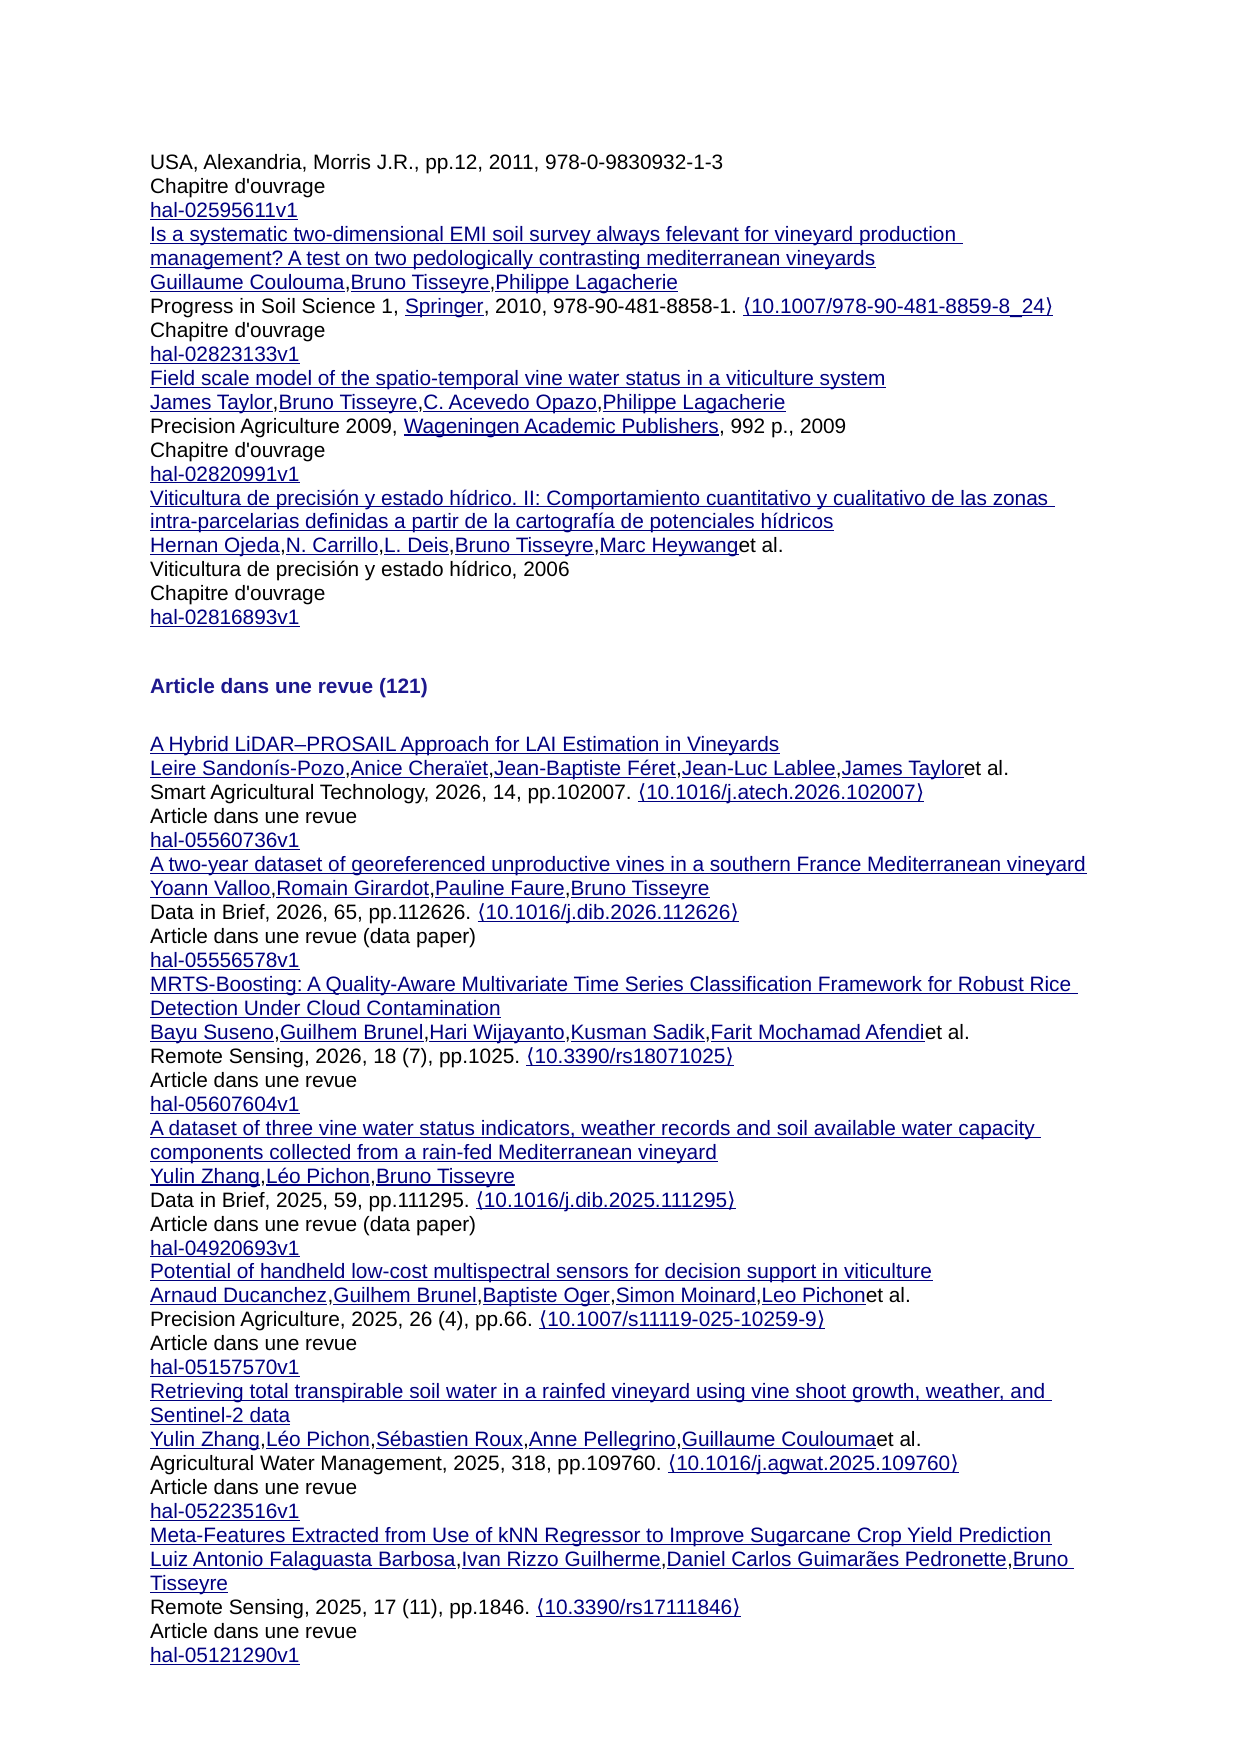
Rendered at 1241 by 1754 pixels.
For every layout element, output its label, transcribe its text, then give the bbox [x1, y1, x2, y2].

table_cell Meta-Features Extracted from Use of kNN Regressor to Improve Sugarcane Crop Yield Prediction Luiz Antonio Falaguasta Barbosa,Ivan Rizzo Guilherme,Daniel Carlos Guimarães Pedronette,Bruno Tisseyre Remote Sensing, 2025, 17 (11), pp.1846. ⟨10.3390/rs17111846⟩ Article dans une revue hal-05121290v1 [150, 1523, 1090, 1667]
table_cell Potential of handheld low-cost multispectral sensors for decision support in viticulture Arnaud Ducanchez,Guilhem Brunel,Baptiste Oger,Simon Moinard,Leo Pichonet al. Precision Agriculture, 2025, 26 (4), pp.66. ⟨10.1007/s11119-025-10259-9⟩ Article dans une revue hal-05157570v1 [150, 1259, 1090, 1379]
table_header A Hybrid LiDAR–PROSAIL Approach for LAI Estimation in Vineyards Leire Sandonís-Pozo,Anice Cheraïet,Jean-Baptiste Féret,Jean-Luc Lablee,James Tayloret al. Smart Agricultural Technology, 2026, 14, pp.102007. ⟨10.1016/j.atech.2026.102007⟩ Article dans une revue hal-05560736v1 [150, 732, 1090, 852]
table_cell A two-year dataset of georeferenced unproductive vines in a southern France Mediterranean vineyard Yoann Valloo,Romain Girardot,Pauline Faure,Bruno Tisseyre Data in Brief, 2026, 65, pp.112626. ⟨10.1016/j.dib.2026.112626⟩ Article dans une revue (data paper) hal-05556578v1 [150, 852, 1090, 972]
table_cell Viticultura de precisión y estado hídrico. II: Comportamiento cuantitativo y cualitativo de las zonas intra-parcelarias definidas a partir de la cartografía de potenciales hídricos Hernan Ojeda,N. Carrillo,L. Deis,Bruno Tisseyre,Marc Heywanget al. Viticultura de precisión y estado hídrico, 2006 Chapitre d'ouvrage hal-02816893v1 [150, 485, 1090, 629]
table_cell USA, Alexandria, Morris J.R., pp.12, 2011, 978-0-9830932-1-3 Chapitre d'ouvrage hal-02595611v1 [150, 150, 1090, 222]
table_cell MRTS-Boosting: A Quality-Aware Multivariate Time Series Classification Framework for Robust Rice Detection Under Cloud Contamination Bayu Suseno,Guilhem Brunel,Hari Wijayanto,Kusman Sadik,Farit Mochamad Afendiet al. Remote Sensing, 2026, 18 (7), pp.1025. ⟨10.3390/rs18071025⟩ Article dans une revue hal-05607604v1 [150, 972, 1090, 1116]
subtitle Article dans une revue (121) [150, 674, 1090, 698]
table_cell Is a systematic two-dimensional EMI soil survey always felevant for vineyard production management? A test on two pedologically contrasting mediterranean vineyards Guillaume Coulouma,Bruno Tisseyre,Philippe Lagacherie Progress in Soil Science 1, Springer, 2010, 978-90-481-8858-1. ⟨10.1007/978-90-481-8859-8_24⟩ Chapitre d'ouvrage hal-02823133v1 [150, 222, 1090, 366]
table_cell Field scale model of the spatio-temporal vine water status in a viticulture system James Taylor,Bruno Tisseyre,C. Acevedo Opazo,Philippe Lagacherie Precision Agriculture 2009, Wageningen Academic Publishers, 992 p., 2009 Chapitre d'ouvrage hal-02820991v1 [150, 366, 1090, 485]
table_cell A dataset of three vine water status indicators, weather records and soil available water capacity components collected from a rain-fed Mediterranean vineyard Yulin Zhang,Léo Pichon,Bruno Tisseyre Data in Brief, 2025, 59, pp.111295. ⟨10.1016/j.dib.2025.111295⟩ Article dans une revue (data paper) hal-04920693v1 [150, 1116, 1090, 1259]
table_cell Retrieving total transpirable soil water in a rainfed vineyard using vine shoot growth, weather, and Sentinel-2 data Yulin Zhang,Léo Pichon,Sébastien Roux,Anne Pellegrino,Guillaume Couloumaet al. Agricultural Water Management, 2025, 318, pp.109760. ⟨10.1016/j.agwat.2025.109760⟩ Article dans une revue hal-05223516v1 [150, 1379, 1090, 1523]
